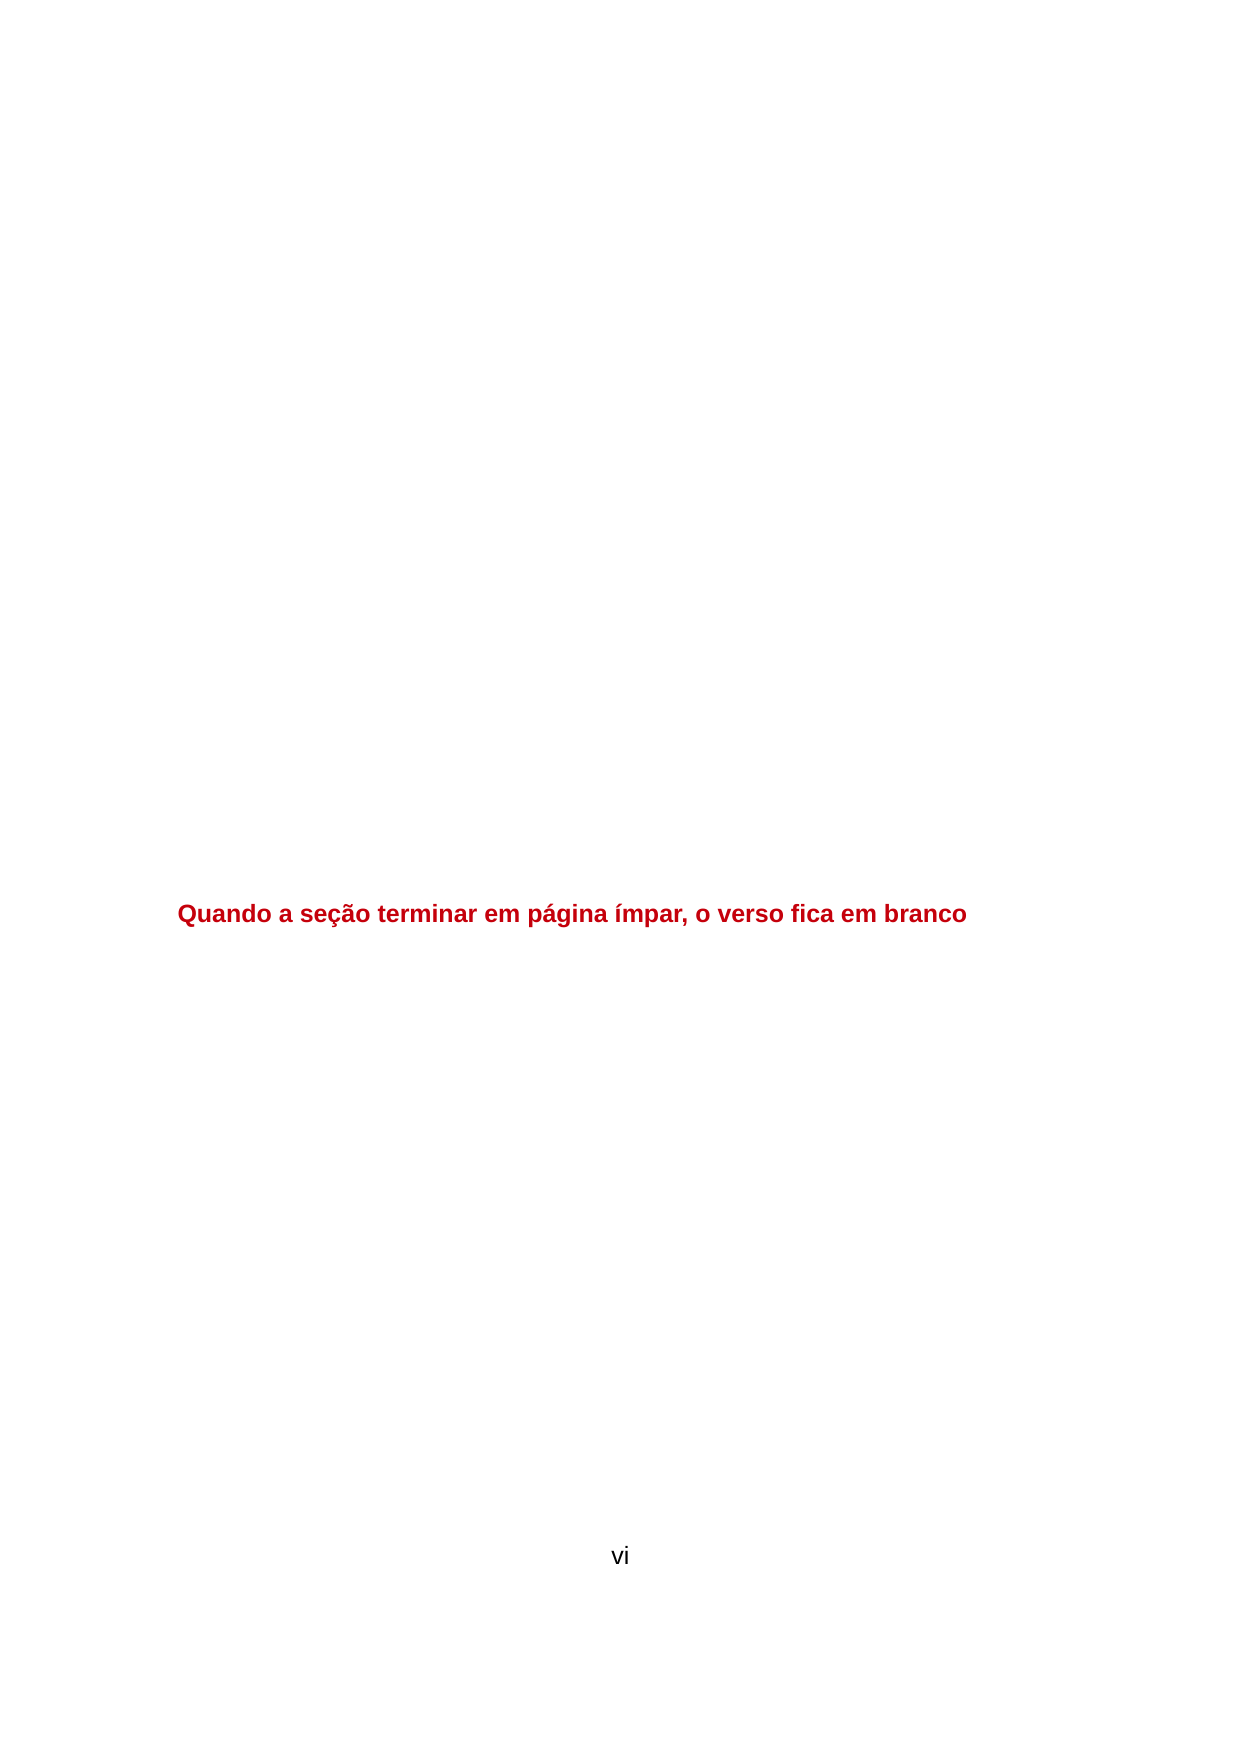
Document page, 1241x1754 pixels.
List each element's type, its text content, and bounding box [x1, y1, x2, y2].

text Quando a seção terminar em página ímpar, o verso fica em branco [177, 899, 1039, 928]
